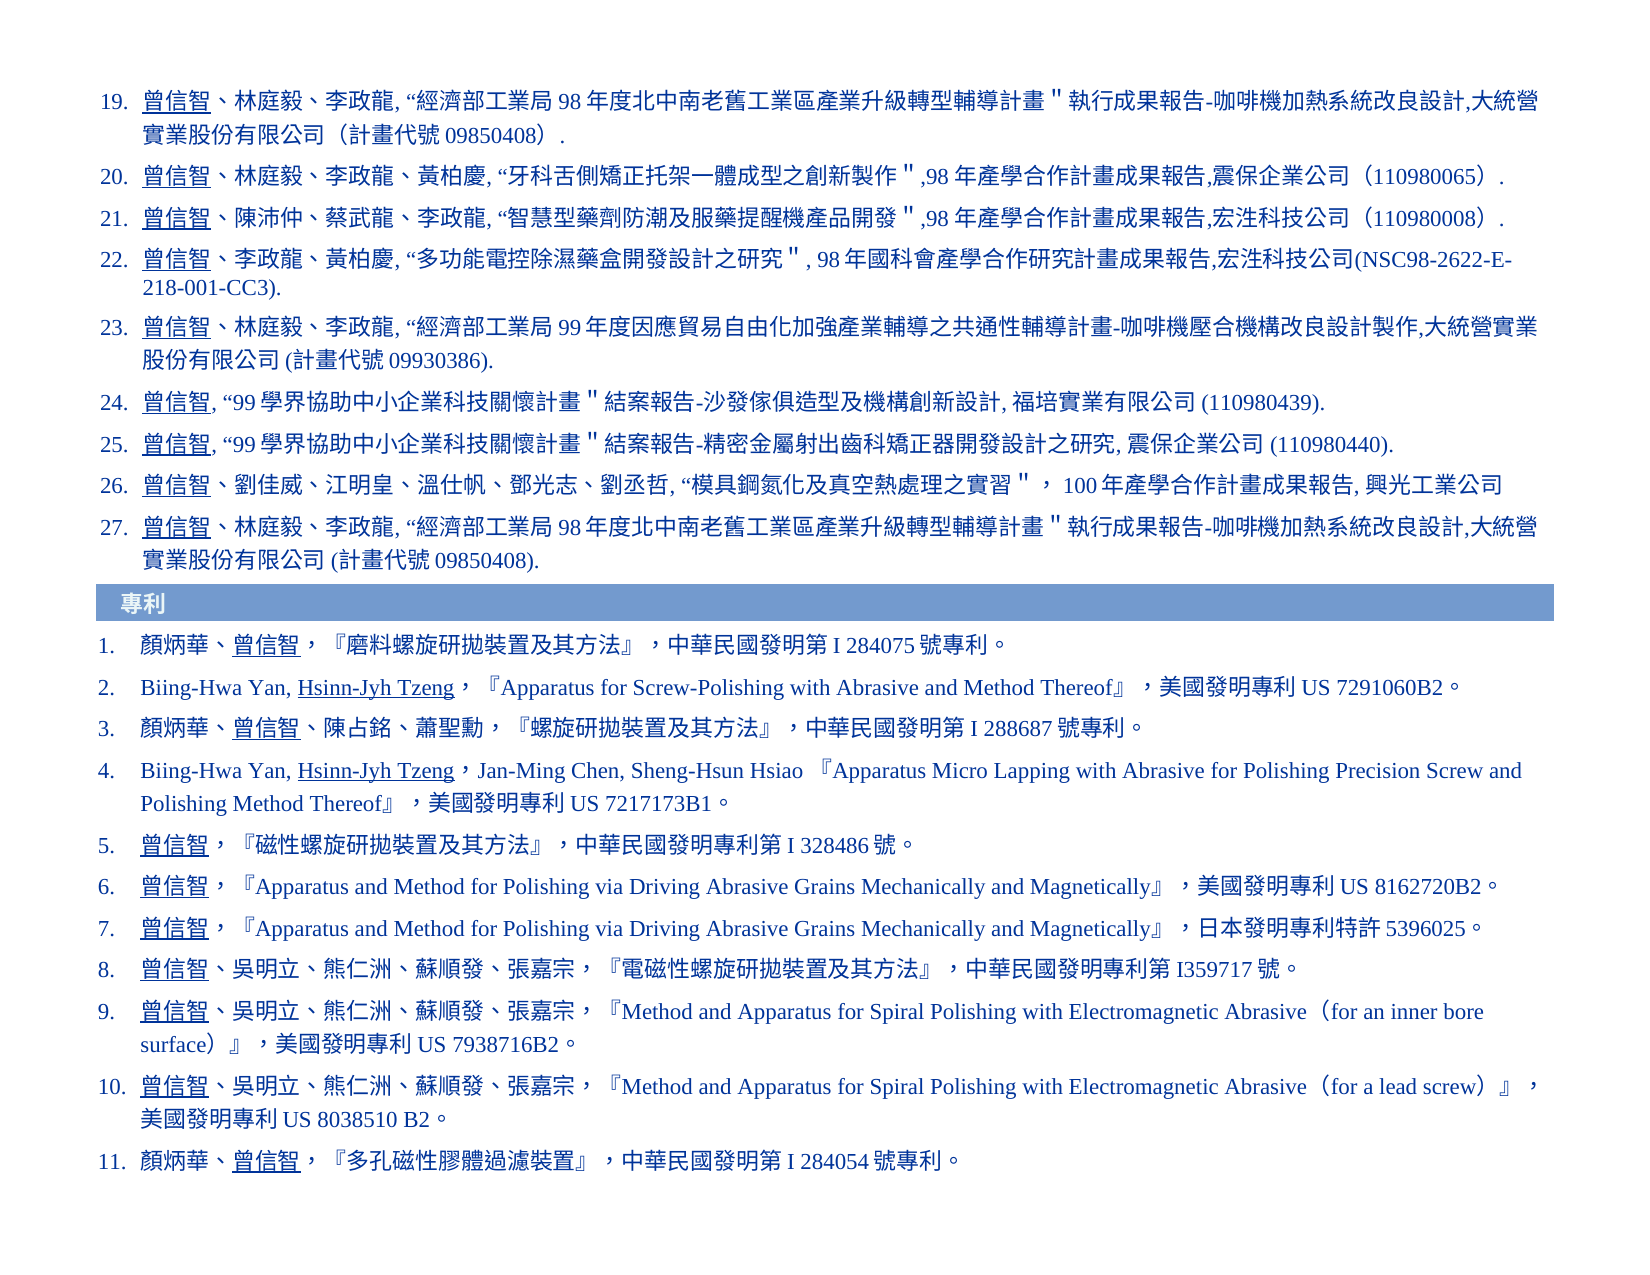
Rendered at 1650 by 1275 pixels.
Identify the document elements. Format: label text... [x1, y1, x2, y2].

table_cell 專利 [96, 584, 1554, 621]
table_cell 顏炳華、曾信智，『磨料螺旋研拋裝置及其方法』，中華民國發明第 I 284075號專利。 Biing-Hwa Yan, Hsinn-Jyh Tzeng，『Apparatus for Screw-Polishing with Abrasive and Method Thereof』，美國發明專利US 7291060B2。 顏炳華、曾信智、陳占銘、蕭聖勳，『螺旋研拋裝置及其方法』，中華民國發明第 I 288687號專利。 Biing-Hwa Yan, Hsinn-Jyh Tzeng，Jan-Ming Chen, Sheng-Hsun Hsiao 『Apparatus Micro Lapping with Abrasive for Polishing Precision Screw and Polishing Method Thereof』，美國發明專利US 7217173B1。 曾信智，『磁性螺旋研拋裝置及其方法』，中華民國發明專利第 I 328486號。 曾信智，『Apparatus and Method for Polishing via Driving Abrasive Grains Mechanically and Magnetically』，美國發明專利US 8162720B2。 曾信智，『Apparatus and Method for Polishing via Driving Abrasive Grains Mechanically and Magnetically』，日本發明專利特許5396025。 曾信智、吳明立、熊仁洲、蘇順發、張嘉宗，『電磁性螺旋研拋裝置及其方法』，中華民國發明專利第I359717號。 曾信智、吳明立、熊仁洲、蘇順發、張嘉宗，『Method and Apparatus for Spiral Polishing with Electromagnetic Abrasive（for an inner bore surface）』，美國發明專利US 7938716B2。 曾信智、吳明立、熊仁洲、蘇順發、張嘉宗，『Method and Apparatus for Spiral Polishing with Electromagnetic Abrasive（for a lead screw）』，美國發明專利US 8038510 B2。 顏炳華、曾信智，『多孔磁性膠體過濾裝置』，中華民國發明第 I 284054號專利。 Biing-Hwa Yan, Hsinn-Jyh Tzeng，『Device Having Multi-Pores Magneto-Rubber Filter』，美國發明專利US 7494587B2。 曾信智、蔡明哲、鄭榮雄、李英銓，『淨水過濾器之機體外殼與出水口結構改良』，中華民國新型第M329473號專利。 曾信智、蔡明哲、鄭榮雄、李英銓，『净水过滤器的机体外壳与出水口结构』，中國大陸新型專利第1186942號。 曾信智、顏炳華、陳振陵、侯俊銘、蔡承翰、甘健群，『Magnetic Filtering Film』，美國發明專利 US 7943042B2。 曾信智、顏炳華、陳振陵、侯俊銘、蔡承翰、甘健群，『具磁性膠膜過濾裝置之引擎機油濾清器』，中華民國發明專利第I353268號。 曾信智、顏炳華、陳振陵、侯俊銘、蔡承翰、甘健群，『單層磁性フィルム過濾裝置Magnetic Filtering Film』，日本發明專利特許5660590。 曾信智、楊庭維、楊璨丞、張智俊、蔡孟峰、蘇致同，『電控除濕藥盒』，中華民國新型專利第M373737號。 曾信智、吳明立，『具有太陽能之多功能電控除濕藥盒』，中華民國新型專利第M378744號。 曾信智、鄧光志，『多功能電控除濕藥盒』，中華民國新型專利第M395479號。 曾信智、楊庭維、楊璨丞、張智俊、蔡孟峰、蘇致同，『控制藥品儲放空間濕度及自動供藥之方法』，中華民國發明專利第I368718號。 曾信智、楊庭維、楊璨丞、張智俊、蔡孟峰、蘇致同，『Method for control of humidity and auto-dispensing of pills in a pill box』，美國發明專利US 8095235B2。 曾信智、吳明立、熊仁洲、吳宗彥、朱廷文、陳依剛，『多功能除濕感測娃娃』，中華民國發明專利第I360632號。 曾信智、鄧光志，『兼具沙發床之座椅』，中華民國新型專利第M413406號。 曾信智、鄧光志、涂雅雯，『坐臥兩用沙發椅』，中華民國新型專利第M413407號。 范紀、林開政、曾信智、郭建中、陳祈言，『閃電導航避雷針』，中華民國發明專利第M419324號。 范紀、林開政、曾信智、郭建中、陳祈言，『避雷針』，中國大陸新型專利第(D)1784745號。 曾信智，『磁性螺旋研磨裝置』，日本發明專利特許5396025。 曾信智、黃昭凱、顏大崴、卓俊呈、吳俊毅、趙士賢，『Electric water heater having filtering device具過濾裝置之電熱水器』，美國發明專利 US 8693858B2。 莊文登、張光明、曾信智，『スープを含む調理済み食品の自動販売機(含湯汁熟食之自動販賣機)』，日本發明專利實用新案3191615。 莊文登、張光明、曾信智，『調理済み食品の自動販売機(熟食自動販賣機)』，日本發明專利實用新案3191616。 曾信智、陳榮洪、甘晏璇、鄧光志，『太陽能氣膜散熱裝置』，中華民國發明專利第I466787號。 曾信智、陳建良、陳峰毅、黃啟豪、李銘偉、黃銘政，『複合精微渦流研拋裝置』，中華民國發明專利第I564114號。 曾信智、黃昭凱、顏大崴、卓俊呈、吳俊毅、趙士賢，『具感測之多孔磁性濾清器』，中華民國發明專利第I572402號。 [96, 621, 1554, 1182]
table_header 曾信智、康紹輝, “螺旋磨料流動加工應用於螺桿表面精拋之研究” ,95 國科會研究成果報告（NSC95-2218-E-218 -003）. 曾信智、蔡承翰, “多孔磁性過濾裝置之研究”,96 國科會大專學生參與專題研究計畫研究成果報告（NSC 96-2815-C-218-007-E）. 曾信智、戴子堯, “多功能淨水過濾器之研究＂, 96 年產學合作計畫成果報告,品堅工業公司（110950043）. 戴子堯、曾信智、蘇順發,“氫氣製造機可行性規劃之研究＂,96 年產學合作計畫成果報告,品堅工業公司（110950044）. 曾信智, “南部傳統產業科技關懷計畫學界認養計畫-沖壓模具壽命提升與製程改善之研究＂,96 結案報告,威升工業公司（96-01-02-0014）. 曾信智、張嘉宗, “電磁複合式精微螺旋研拋法之研究”, 97 國科會大專學生參與專題研究計畫研究成果報告（NSC 97-2815-C-218-018-E）. 曾信智、朱廷文, “異形孔微細放電加工製作＂,97 年產學合作計畫成果報告,震保企業公司（110970008）. 曾信智、吳宗彥, “塑膠射出產品外型設計＂,97 年產學合作計畫成果報告,宏泩科技公司（110970030）. 曾信智、吳宗彥, “除濕盒外型設計＂,97 年產學合作計畫成果報告,宏泩科技公司（110970050）. 陳沛仲、曾信智、蔡武龍、吳宗彥, “除濕控制及系統整合設計＂,97 年產學合作計畫成果報告, 宏泩科技公司（110970067）. 曾信智、陳依剛、林庭毅, “碳化鎢錐孔微細放電加工製作＂,97 年產學合作計畫成果報告,震保企業公司產學合作（110970061）. 曾信智, “97 年度補助大學校院推動「啟動產業人力扎根計畫」模具工程技術專業產業人才培育＂期末成果報告. 曾信智、阮國維, “多功能節能環保淨水過濾器之研究”,98 國科會大專學生參與專題研究計畫研究成果報告（NSC 98-2815-C-218-016-E）. 曾信智, “98 學界協助中小企業科技關懷計畫＂結案報告-精密射出模具參數建立與製程技術改善之研究, 震保企業股份有限公司PS097130359）. 曾信智, “98 學界協助中小企業科技關懷計畫＂結案報告-多功能服藥提醒顯示之除濕裝置, 宏泩科技股份有限公司（PS097130065）. 曾信智、陳依剛、林庭毅、陳信宏、李政龍、黃柏慶, “教育部產業設備系統設計人才培育先導型計畫＂，98『創意精密機電系統」專題實作競賽，精微製程暨檢測技術機電系統競賽成果集-碳化鎢微細異形孔放電加工之研究, C-08, pp.93-105, 98. 曾信智、林庭毅、李政龍、黃柏慶, “經濟部工業局98 年度中小企業即時技術輔導計畫＂執行成果報告-精密塑膠射出螺桿自動退牙機構設計製作, 震保企業股份有限公司（計畫代號09821649）. 曾信智、楊善智, “多功能健康環保節能電控除濕藥盒之研究”, 99國科會大專學生參與專題研究計畫研究成果報告(NSC 99-2815-C-218-047-E). 曾信智、林庭毅、李政龍, “經濟部工業局98 年度北中南老舊工業區產業升級轉型輔導計畫＂執行成果報告-咖啡機加熱系統改良設計,大統營實業股份有限公司（計畫代號09850408）. 曾信智、林庭毅、李政龍、黃柏慶, “牙科舌側矯正托架一體成型之創新製作＂,98 年產學合作計畫成果報告,震保企業公司（110980065）. 曾信智、陳沛仲、蔡武龍、李政龍, “智慧型藥劑防潮及服藥提醒機產品開發＂,98 年產學合作計畫成果報告,宏泩科技公司（110980008）. 曾信智、李政龍、黃柏慶, “多功能電控除濕藥盒開發設計之研究＂, 98年國科會產學合作研究計畫成果報告,宏泩科技公司(NSC98-2622-E- 218-001-CC3). 曾信智、林庭毅、李政龍, “經濟部工業局99年度因應貿易自由化加強產業輔導之共通性輔導計畫-咖啡機壓合機構改良設計製作,大統營實業股份有限公司 (計畫代號09930386). 曾信智, “99學界協助中小企業科技關懷計畫＂結案報告-沙發傢俱造型及機構創新設計, 福培實業有限公司 (110980439). 曾信智, “99學界協助中小企業科技關懷計畫＂結案報告-精密金屬射出齒科矯正器開發設計之研究, 震保企業公司 (110980440). 曾信智、劉佳威、江明皇、溫仕帆、鄧光志、劉丞哲, “模具鋼氮化及真空熱處理之實習＂， 100年產學合作計畫成果報告, 興光工業公司 曾信智、林庭毅、李政龍, “經濟部工業局98年度北中南老舊工業區產業升級轉型輔導計畫＂執行成果報告-咖啡機加熱系統改良設計,大統營實業股份有限公司 (計畫代號09850408). [98, 77, 1552, 581]
